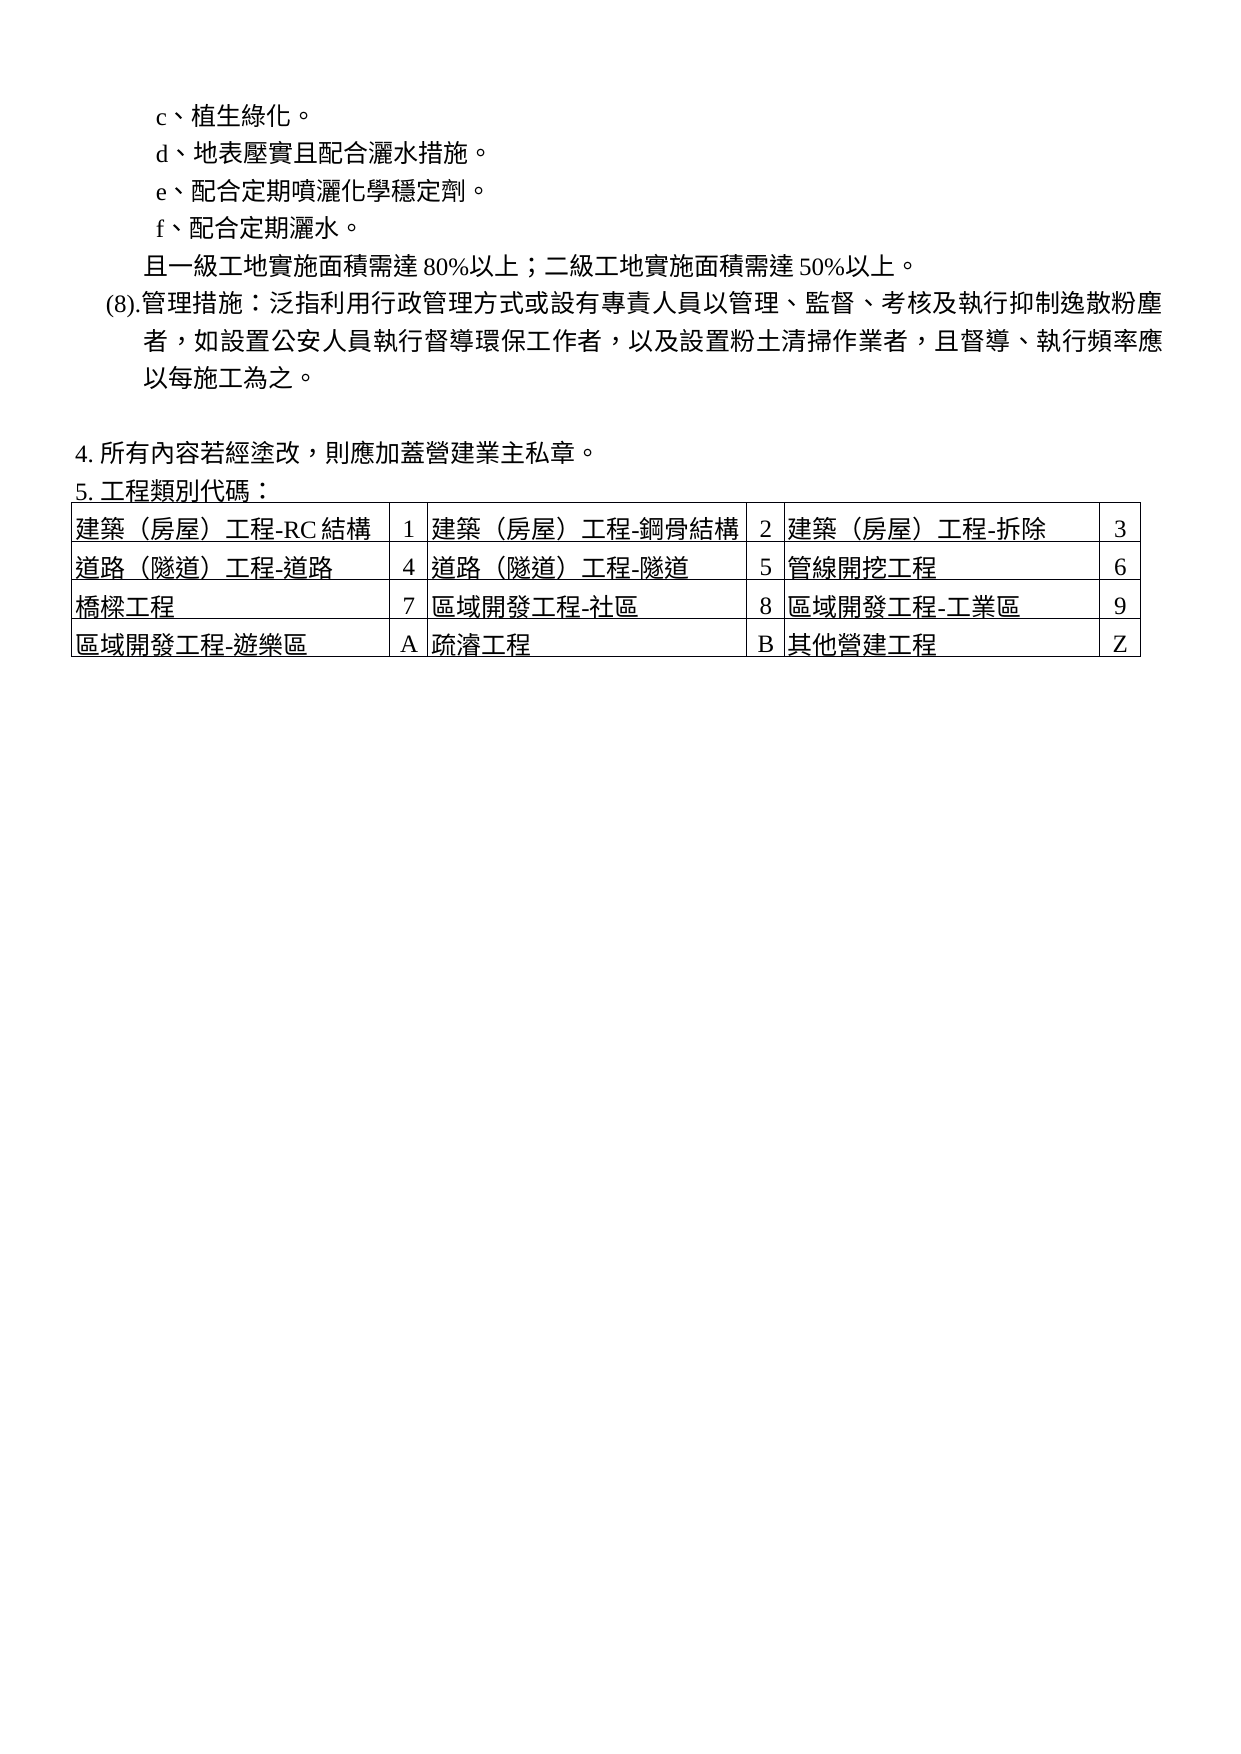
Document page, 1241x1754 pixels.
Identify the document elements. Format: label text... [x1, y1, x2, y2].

text 且一級工地實施面積需達80%以上；二級工地實施面積需達50%以上。 [143, 239, 1165, 277]
table_cell 道路（隧道）工程-道路 [72, 542, 389, 579]
table_cell 9 [1100, 580, 1140, 618]
table_header 建築（房屋）工程-RC結構 [72, 503, 389, 541]
table_cell A [390, 619, 427, 656]
table_cell Z [1100, 619, 1140, 656]
table_cell 管線開挖工程 [785, 542, 1099, 579]
table_cell 橋樑工程 [72, 580, 389, 618]
table_cell 4 [390, 542, 427, 579]
text d、地表壓實且配合灑水措施。 [143, 127, 1165, 164]
table_header 2 [747, 503, 784, 541]
text c、植生綠化。 [143, 89, 1165, 127]
table_cell 其他營建工程 [785, 619, 1099, 656]
text f、配合定期灑水。 [143, 202, 1165, 239]
table_cell 道路（隧道）工程-隧道 [428, 542, 746, 579]
table_cell 疏濬工程 [428, 619, 746, 656]
text (8).管理措施：泛指利用行政管理方式或設有專責人員以管理、監督、考核及執行抑制逸散粉塵者，如設置公安人員執行督導環保工作者，以及設置粉土清掃作業者，且督導、執行頻率應以每施工為之。 [106, 277, 1165, 389]
table_cell 8 [747, 580, 784, 618]
table_cell 7 [390, 580, 427, 618]
table_cell 區域開發工程-社區 [428, 580, 746, 618]
text e、配合定期噴灑化學穩定劑。 [143, 164, 1165, 202]
table_header 建築（房屋）工程-鋼骨結構 [428, 503, 746, 541]
table_cell 5 [747, 542, 784, 579]
table_header 3 [1100, 503, 1140, 541]
list 所有內容若經塗改，則應加蓋營建業主私章。 [75, 427, 1165, 464]
list 工程類別代碼： [75, 464, 1165, 502]
table_cell 區域開發工程-遊樂區 [72, 619, 389, 656]
table_header 建築（房屋）工程-拆除 [785, 503, 1099, 541]
table_cell 區域開發工程-工業區 [785, 580, 1099, 618]
table_header 1 [390, 503, 427, 541]
table_cell B [747, 619, 784, 656]
table_cell 6 [1100, 542, 1140, 579]
